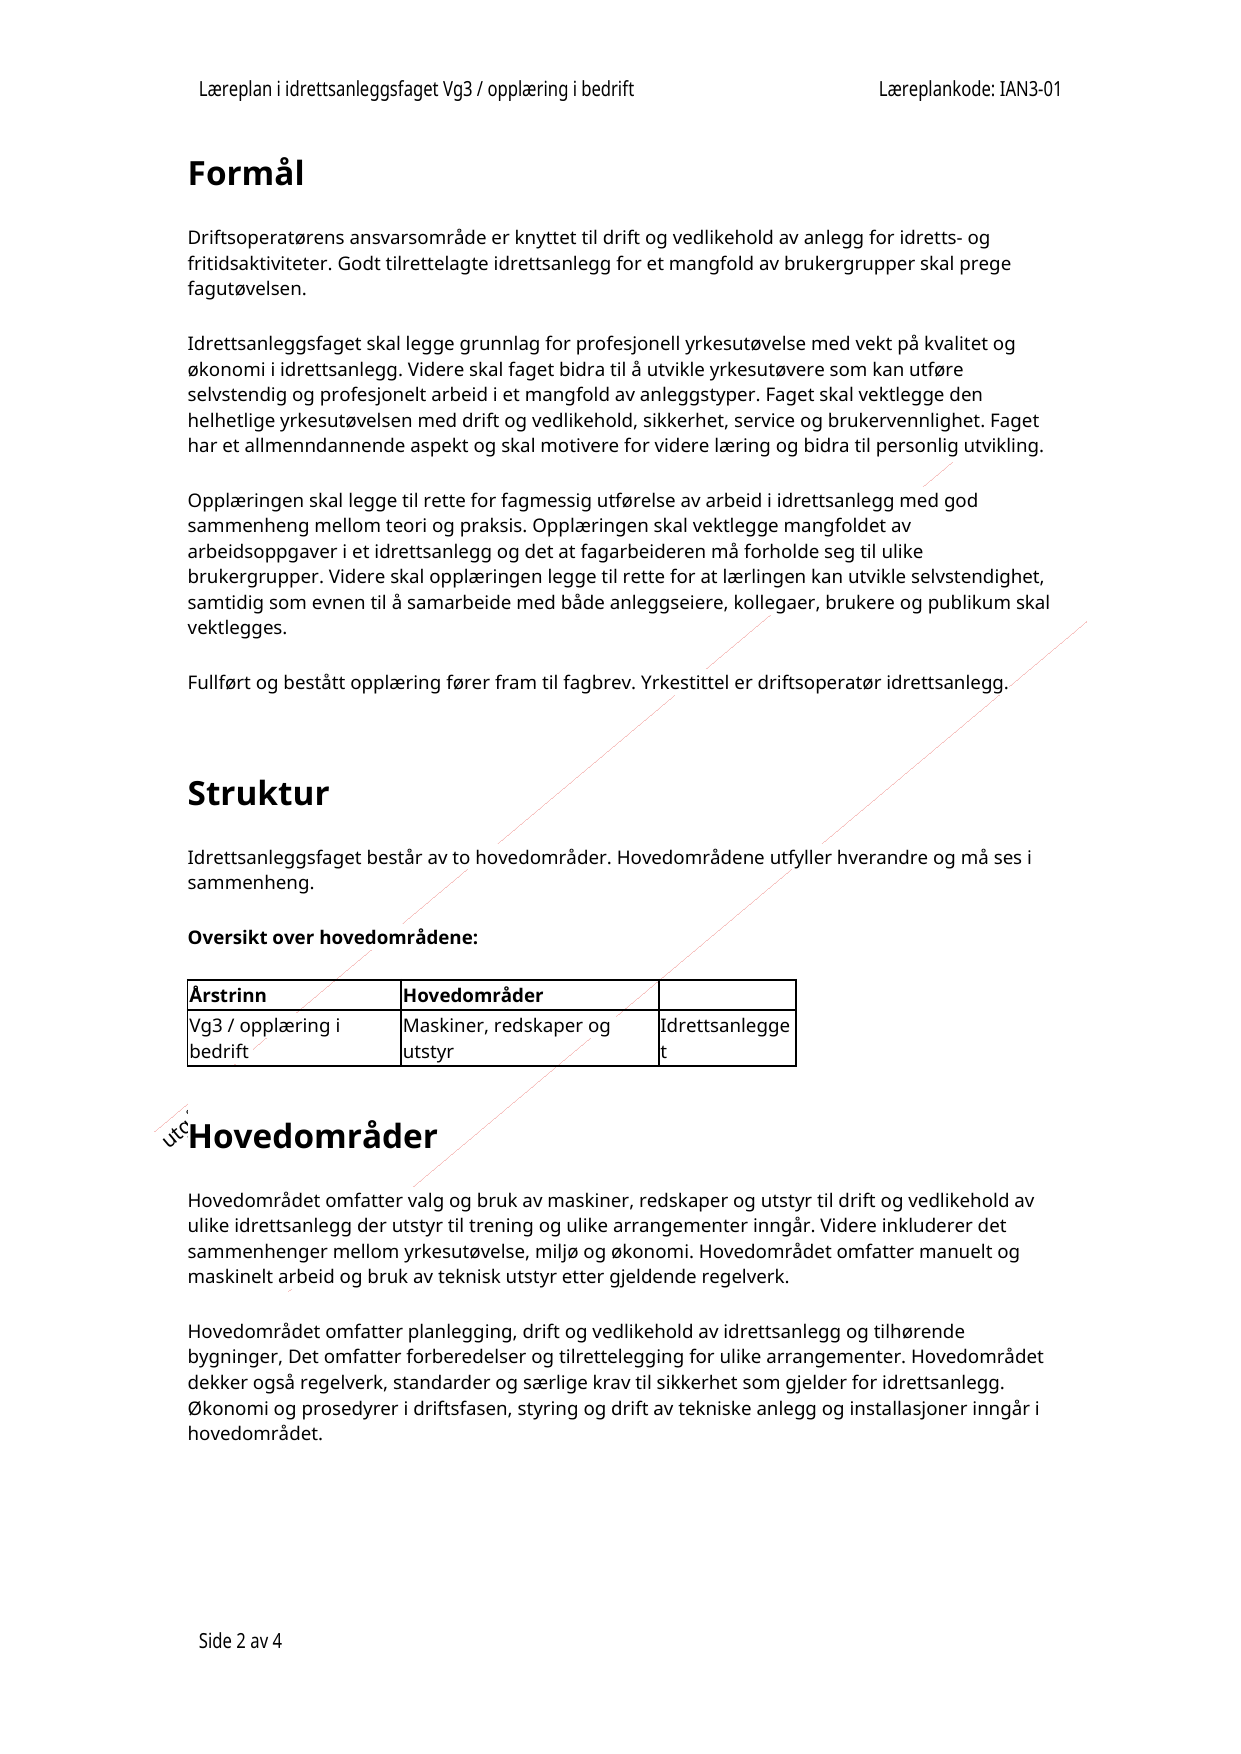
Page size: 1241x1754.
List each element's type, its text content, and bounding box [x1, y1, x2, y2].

subtitle Formål [313, 150, 1053, 195]
text Oversikt over hovedområdene: [483, 924, 725, 950]
text Opplæringen skal legge til rette for fagmessig utførelse av arbeid i idrettsanlegg med god sammenheng mellom teori og praksis. Opplæringen skal vektlegge mangfoldet av arbeidsoppgaver i et idrettsanlegg og det at fagarbeideren må forholde seg til ulike brukergrupper. Videre skal opplæringen legge til rette for at lærlingen kan utvikle selvstendighet, samtidig som evnen til å samarbeide med både anleggseiere, kollegaer, brukere og publikum skal vektlegges. [742, 487, 1053, 640]
subtitle Struktur [534, 724, 963, 815]
text Idrettsanleggsfaget består av to hovedområder. Hovedområdene utfyller hverandre og må ses i sammenheng. [438, 869, 790, 895]
text Idrettsanleggsfaget består av to hovedområder. Hovedområdene utfyller hverandre og må ses i sammenheng. [762, 844, 1053, 895]
subtitle Struktur [338, 724, 639, 815]
text Idrettsanleggsfaget skal legge grunnlag for profesjonell yrkesutøvelse med vekt på kvalitet og økonomi i idrettsanlegg. Videre skal faget bidra til å utvikle yrkesutøvere som kan utføre selvstendig og profesjonelt arbeid i et mangfold av anleggstyper. Faget skal vektlegge den helhetlige yrkesutøvelsen med drift og vedlikehold, sikkerhet, service og brukervennlighet. Faget har et allmenndannende aspekt og skal motivere for videre læring og bidra til personlig utvikling. [187, 330, 1053, 458]
text Oversikt over hovedområdene: [697, 924, 1053, 950]
subtitle Struktur [858, 724, 1053, 815]
text Hovedområdet omfatter planlegging, drift og vedlikehold av idrettsanlegg og tilhørende bygninger, Det omfatter forberedelser og tilrettelegging for ulike arrangementer. Hovedområdet dekker også regelverk, standarder og særlige krav til sikkerhet som gjelder for idrettsanlegg. Økonomi og prosedyrer i driftsfasen, styring og drift av tekniske anlegg og installasjoner inngår i hovedområdet. [323, 1318, 1053, 1446]
text Hovedområdet omfatter valg og bruk av maskiner, redskaper og utstyr til drift og vedlikehold av ulike idrettsanlegg der utstyr til trening og ulike arrangementer inngår. Videre inkluderer det sammenhenger mellom yrkesutøvelse, miljø og økonomi. Hovedområdet omfatter manuelt og maskinelt arbeid og bruk av teknisk utstyr etter gjeldende regelverk. [790, 1187, 1053, 1289]
text Driftsoperatørens ansvarsområde er knyttet til drift og vedlikehold av anlegg for idretts- og fritidsaktiviteter. Godt tilrettelagte idrettsanlegg for et mangfold av brukergrupper skal prege fagutøvelsen. [187, 224, 1053, 301]
text Opplæringen skal legge til rette for fagmessig utførelse av arbeid i idrettsanlegg med god sammenheng mellom teori og praksis. Opplæringen skal vektlegge mangfoldet av arbeidsoppgaver i et idrettsanlegg og det at fagarbeideren må forholde seg til ulike brukergrupper. Videre skal opplæringen legge til rette for at lærlingen kan utvikle selvstendighet, samtidig som evnen til å samarbeide med både anleggseiere, kollegaer, brukere og publikum skal vektlegges. [292, 615, 769, 640]
subtitle Hovedområder [449, 1067, 1053, 1158]
subtitle Hovedområder [447, 1067, 554, 1157]
text Idrettsanleggsfaget består av to hovedområder. Hovedområdene utfyller hverandre og må ses i sammenheng. [187, 844, 466, 895]
